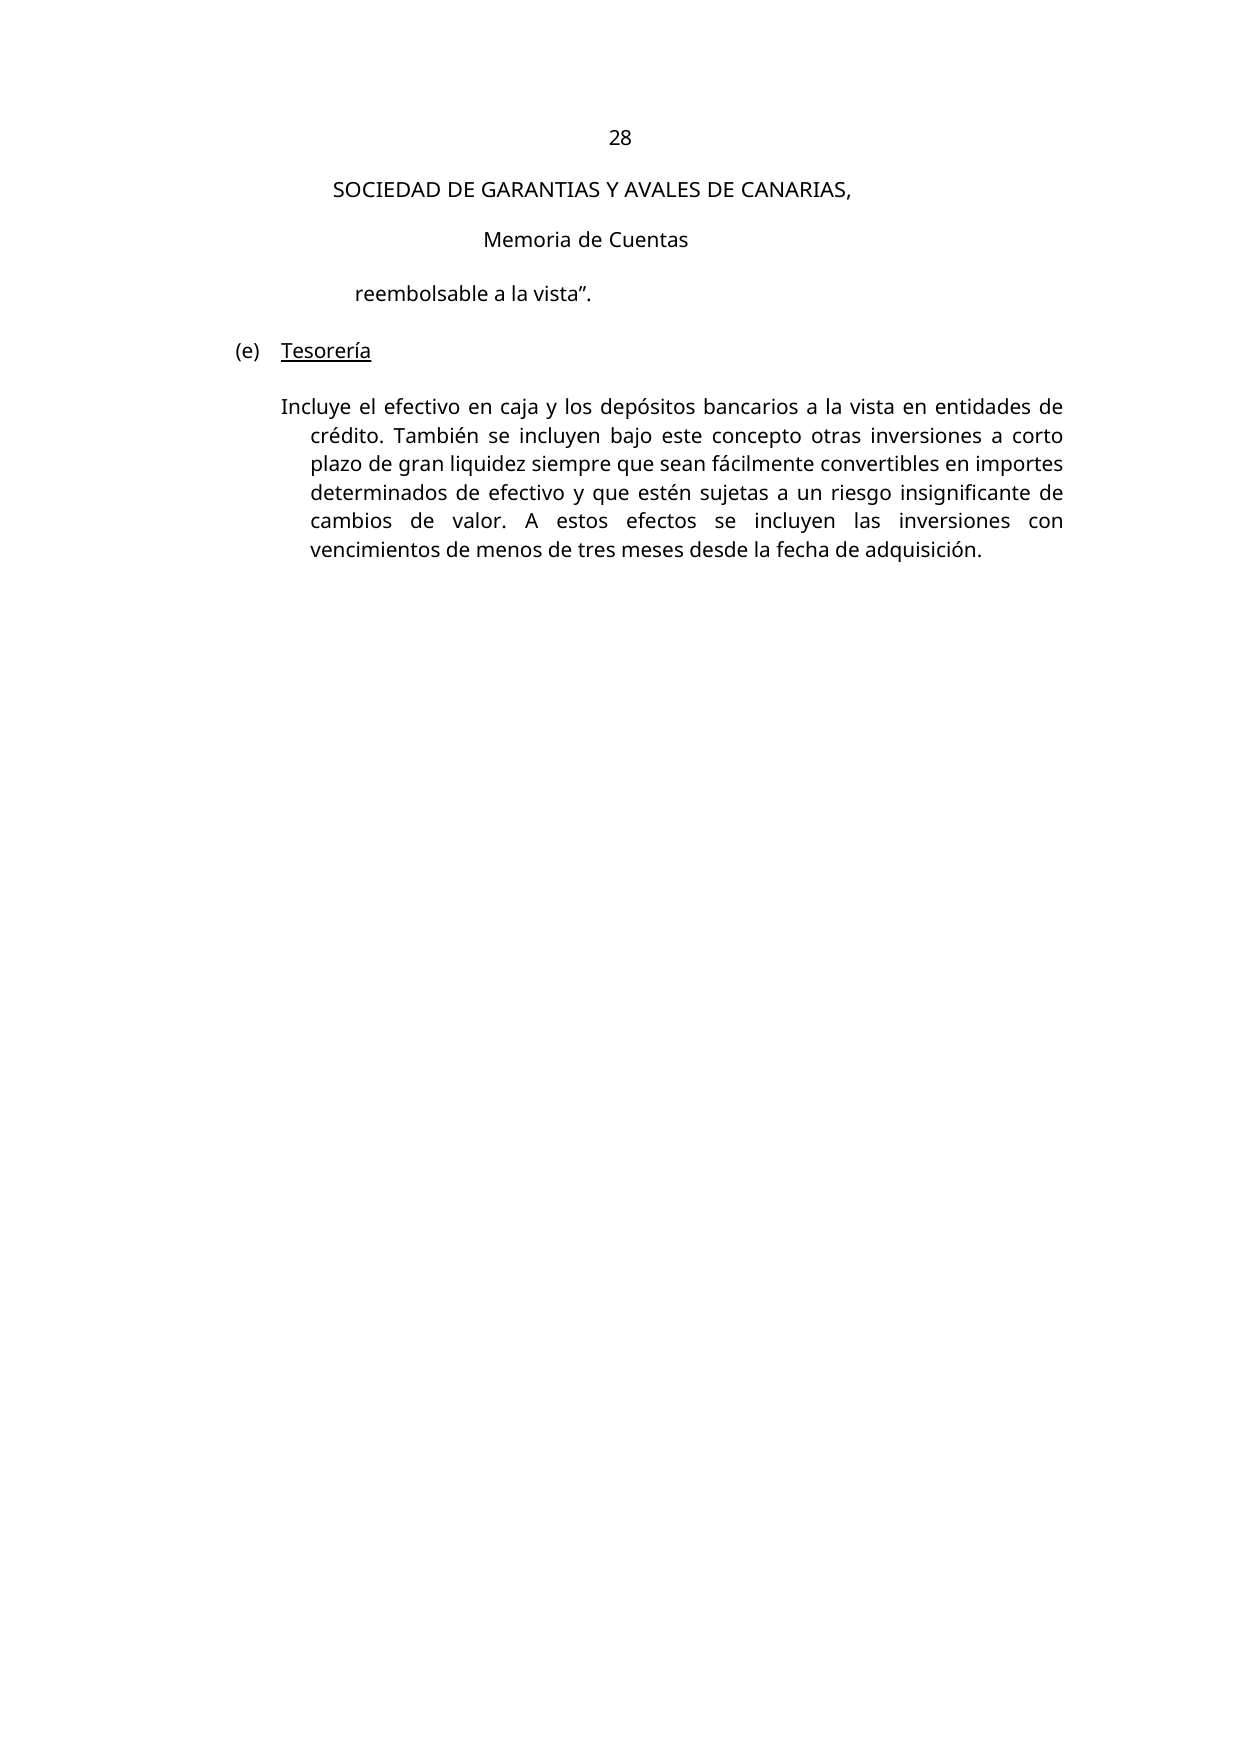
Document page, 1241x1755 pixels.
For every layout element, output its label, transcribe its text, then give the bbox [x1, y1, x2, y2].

list Tesorería [235, 336, 1170, 364]
text Incluye el efectivo en caja y los depósitos bancarios a la vista en entidades de crédito. También se incluyen bajo este concepto otras inversiones a corto plazo de gran liquidez siempre que sean fácilmente convertibles en importes determinados de efectivo y que estén sujetas a un riesgo insignificante de cambios de valor. A estos efectos se incluyen las inversiones con vencimientos de menos de tres meses desde la fecha de adquisición. [281, 392, 1064, 563]
text reembolsable a la vista”. [325, 279, 1064, 308]
